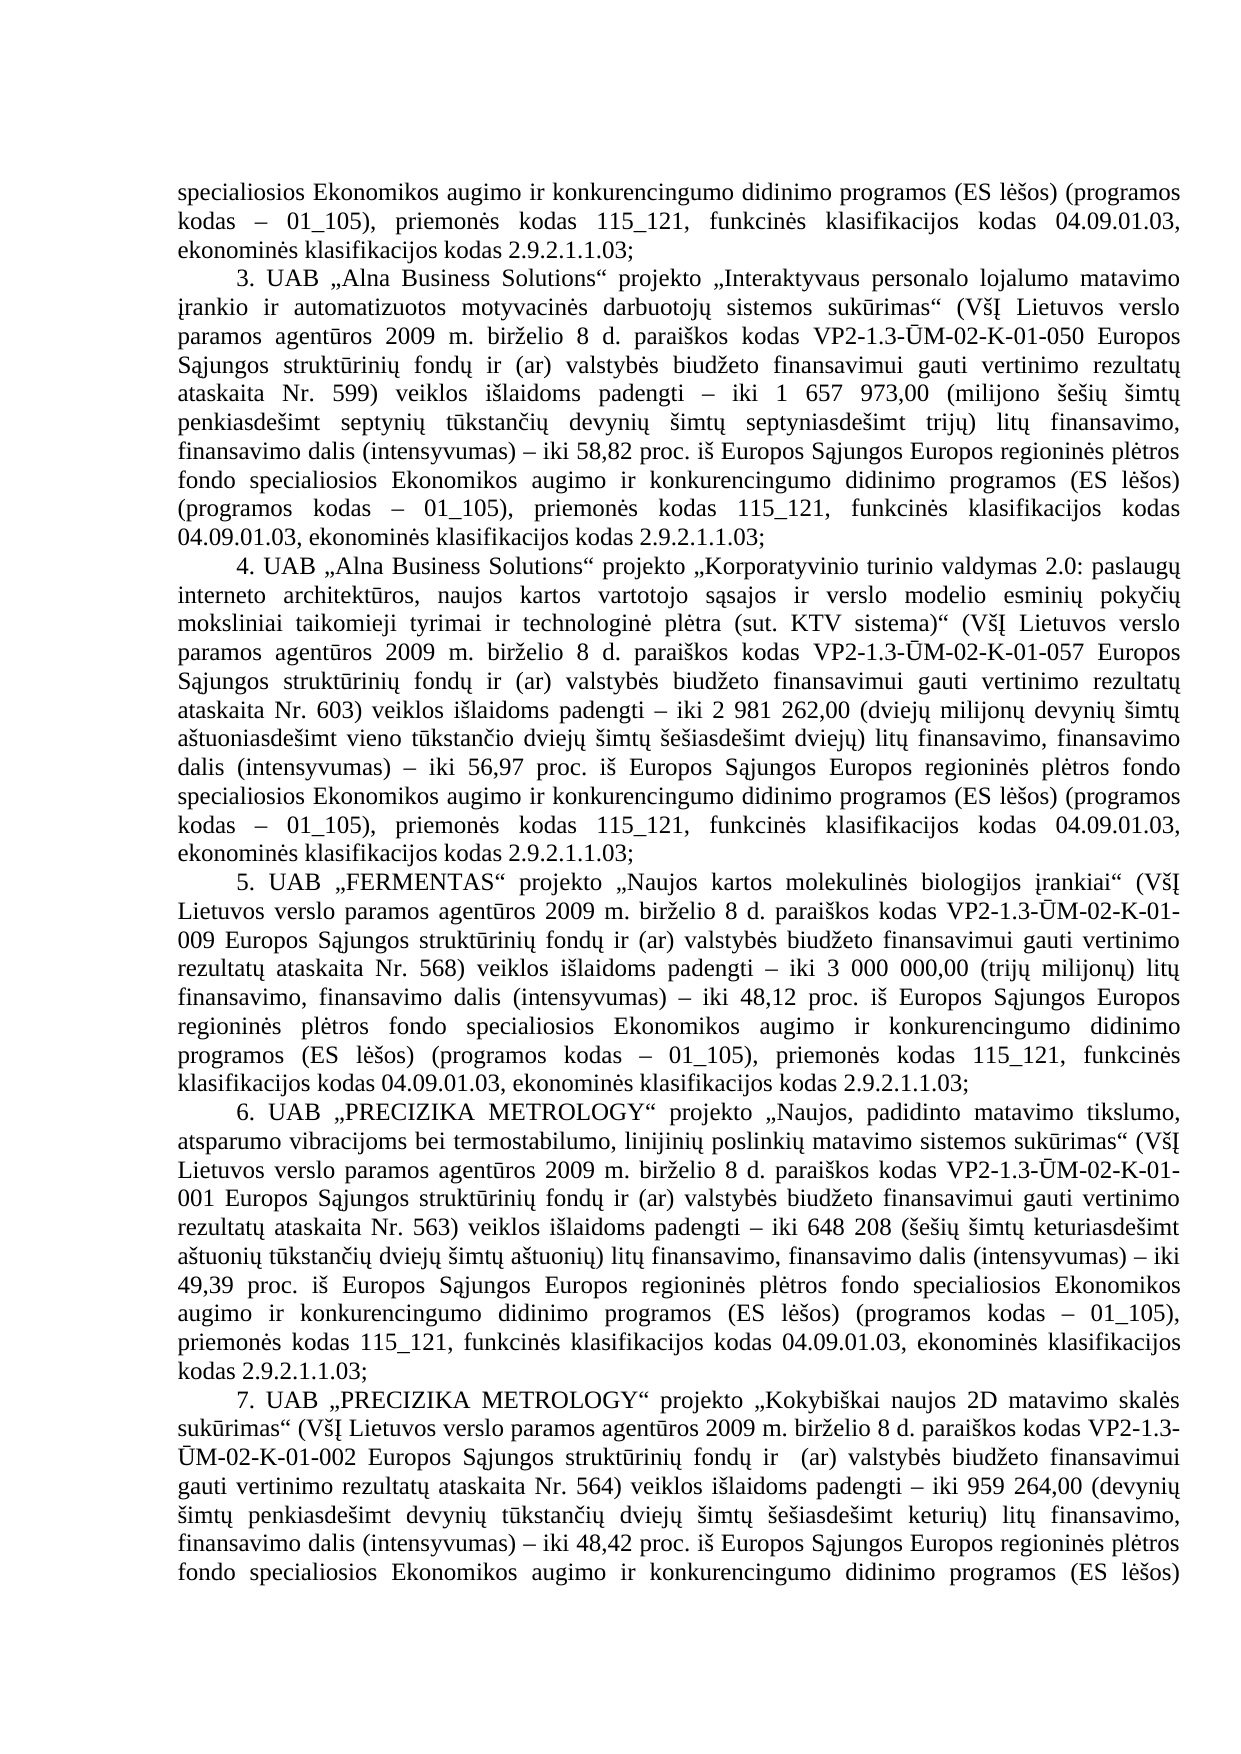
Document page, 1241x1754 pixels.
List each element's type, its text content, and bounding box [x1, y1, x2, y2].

text 5. UAB „FERMENTAS“ projekto „Naujos kartos molekulinės biologijos įrankiai“ (VšĮ Lietuvos verslo paramos agentūros 2009 m. birželio 8 d. paraiškos kodas VP2-1.3-ŪM-02-K-01-009 Europos Sąjungos struktūrinių fondų ir (ar) valstybės biudžeto finansavimui gauti vertinimo rezultatų ataskaita Nr. 568) veiklos išlaidoms padengti – iki 3 000 000,00 (trijų milijonų) litų finansavimo, finansavimo dalis (intensyvumas) – iki 48,12 proc. iš Europos Sąjungos Europos regioninės plėtros fondo specialiosios Ekonomikos augimo ir konkurencingumo didinimo programos (ES lėšos) (programos kodas – 01_105), priemonės kodas 115_121, funkcinės klasifikacijos kodas 04.09.01.03, ekonominės klasifikacijos kodas 2.9.2.1.1.03; [177, 867, 1181, 1097]
text 7. UAB „PRECIZIKA METROLOGY“ projekto „Kokybiškai naujos 2D matavimo skalės sukūrimas“ (VšĮ Lietuvos verslo paramos agentūros 2009 m. birželio 8 d. paraiškos kodas VP2-1.3-ŪM-02-K-01-002 Europos Sąjungos struktūrinių fondų ir (ar) valstybės biudžeto finansavimui gauti vertinimo rezultatų ataskaita Nr. 564) veiklos išlaidoms padengti – iki 959 264,00 (devynių šimtų penkiasdešimt devynių tūkstančių dviejų šimtų šešiasdešimt keturių) litų finansavimo, finansavimo dalis (intensyvumas) – iki 48,42 proc. iš Europos Sąjungos Europos regioninės plėtros fondo specialiosios Ekonomikos augimo ir konkurencingumo didinimo programos (ES lėšos) [177, 1385, 1181, 1586]
text 3. UAB „Alna Business Solutions“ projekto „Interaktyvaus personalo lojalumo matavimo įrankio ir automatizuotos motyvacinės darbuotojų sistemos sukūrimas“ (VšĮ Lietuvos verslo paramos agentūros 2009 m. birželio 8 d. paraiškos kodas VP2-1.3-ŪM-02-K-01-050 Europos Sąjungos struktūrinių fondų ir (ar) valstybės biudžeto finansavimui gauti vertinimo rezultatų ataskaita Nr. 599) veiklos išlaidoms padengti – iki 1 657 973,00 (milijono šešių šimtų penkiasdešimt septynių tūkstančių devynių šimtų septyniasdešimt trijų) litų finansavimo, finansavimo dalis (intensyvumas) – iki 58,82 proc. iš Europos Sąjungos Europos regioninės plėtros fondo specialiosios Ekonomikos augimo ir konkurencingumo didinimo programos (ES lėšos) (programos kodas – 01_105), priemonės kodas 115_121, funkcinės klasifikacijos kodas 04.09.01.03, ekonominės klasifikacijos kodas 2.9.2.1.1.03; [177, 263, 1181, 551]
text 6. UAB „PRECIZIKA METROLOGY“ projekto „Naujos, padidinto matavimo tikslumo, atsparumo vibracijoms bei termostabilumo, linijinių poslinkių matavimo sistemos sukūrimas“ (VšĮ Lietuvos verslo paramos agentūros 2009 m. birželio 8 d. paraiškos kodas VP2-1.3-ŪM-02-K-01-001 Europos Sąjungos struktūrinių fondų ir (ar) valstybės biudžeto finansavimui gauti vertinimo rezultatų ataskaita Nr. 563) veiklos išlaidoms padengti – iki 648 208 (šešių šimtų keturiasdešimt aštuonių tūkstančių dviejų šimtų aštuonių) litų finansavimo, finansavimo dalis (intensyvumas) – iki 49,39 proc. iš Europos Sąjungos Europos regioninės plėtros fondo specialiosios Ekonomikos augimo ir konkurencingumo didinimo programos (ES lėšos) (programos kodas – 01_105), priemonės kodas 115_121, funkcinės klasifikacijos kodas 04.09.01.03, ekonominės klasifikacijos kodas 2.9.2.1.1.03; [177, 1097, 1181, 1385]
text 4. UAB „Alna Business Solutions“ projekto „Korporatyvinio turinio valdymas 2.0: paslaugų interneto architektūros, naujos kartos vartotojo sąsajos ir verslo modelio esminių pokyčių moksliniai taikomieji tyrimai ir technologinė plėtra (sut. KTV sistema)“ (VšĮ Lietuvos verslo paramos agentūros 2009 m. birželio 8 d. paraiškos kodas VP2-1.3-ŪM-02-K-01-057 Europos Sąjungos struktūrinių fondų ir (ar) valstybės biudžeto finansavimui gauti vertinimo rezultatų ataskaita Nr. 603) veiklos išlaidoms padengti – iki 2 981 262,00 (dviejų milijonų devynių šimtų aštuoniasdešimt vieno tūkstančio dviejų šimtų šešiasdešimt dviejų) litų finansavimo, finansavimo dalis (intensyvumas) – iki 56,97 proc. iš Europos Sąjungos Europos regioninės plėtros fondo specialiosios Ekonomikos augimo ir konkurencingumo didinimo programos (ES lėšos) (programos kodas – 01_105), priemonės kodas 115_121, funkcinės klasifikacijos kodas 04.09.01.03, ekonominės klasifikacijos kodas 2.9.2.1.1.03; [177, 551, 1181, 867]
text specialiosios Ekonomikos augimo ir konkurencingumo didinimo programos (ES lėšos) (programos kodas – 01_105), priemonės kodas 115_121, funkcinės klasifikacijos kodas 04.09.01.03, ekonominės klasifikacijos kodas 2.9.2.1.1.03; [177, 177, 1181, 263]
